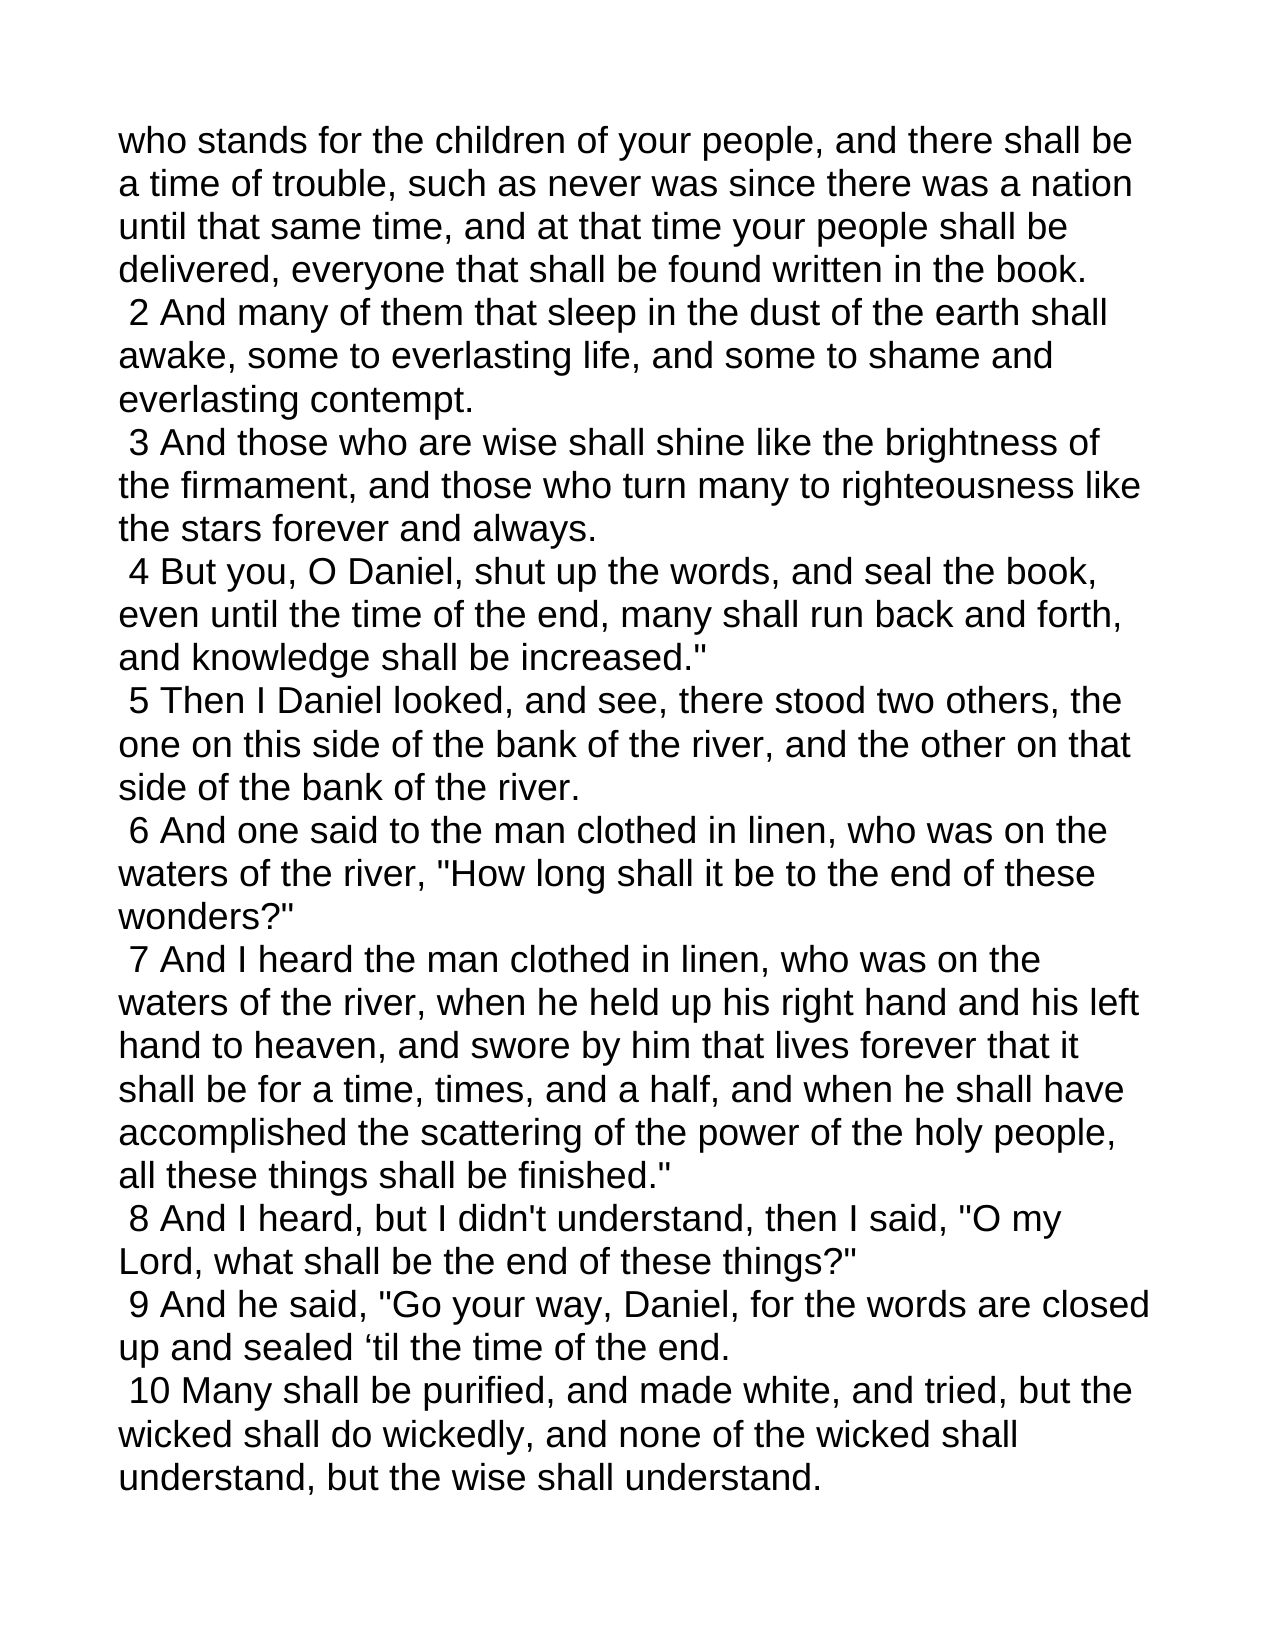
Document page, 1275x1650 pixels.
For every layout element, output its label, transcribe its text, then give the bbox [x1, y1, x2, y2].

text 6 And one said to the man clothed in linen, who was on the waters of the river, "How long shall it be to the end of these wonders?" [118, 808, 1157, 937]
text 4 But you, O Daniel, shut up the words, and seal the book, even until the time of the end, many shall run back and forth, and knowledge shall be increased." [118, 549, 1157, 679]
text 2 And many of them that sleep in the dust of the earth shall awake, some to everlasting life, and some to shame and everlasting contempt. [118, 291, 1157, 420]
text who stands for the children of your people, and there shall be a time of trouble, such as never was since there was a nation until that same time, and at that time your people shall be delivered, everyone that shall be found written in the book. [118, 118, 1157, 291]
text 3 And those who are wise shall shine like the brightness of the firmament, and those who turn many to righteousness like the stars forever and always. [118, 420, 1157, 549]
text 9 And he said, "Go your way, Daniel, for the words are closed up and sealed ‘til the time of the end. [118, 1282, 1157, 1369]
text 5 Then I Daniel looked, and see, there stood two others, the one on this side of the bank of the river, and the other on that side of the bank of the river. [118, 679, 1157, 808]
text 7 And I heard the man clothed in linen, who was on the waters of the river, when he held up his right hand and his left hand to heaven, and swore by him that lives forever that it shall be for a time, times, and a half, and when he shall have accomplished the scattering of the power of the holy people, all these things shall be finished." [118, 937, 1157, 1196]
text 10 Many shall be purified, and made white, and tried, but the wicked shall do wickedly, and none of the wicked shall understand, but the wise shall understand. [118, 1369, 1157, 1498]
text 8 And I heard, but I didn't understand, then I said, "O my Lord, what shall be the end of these things?" [118, 1196, 1157, 1282]
